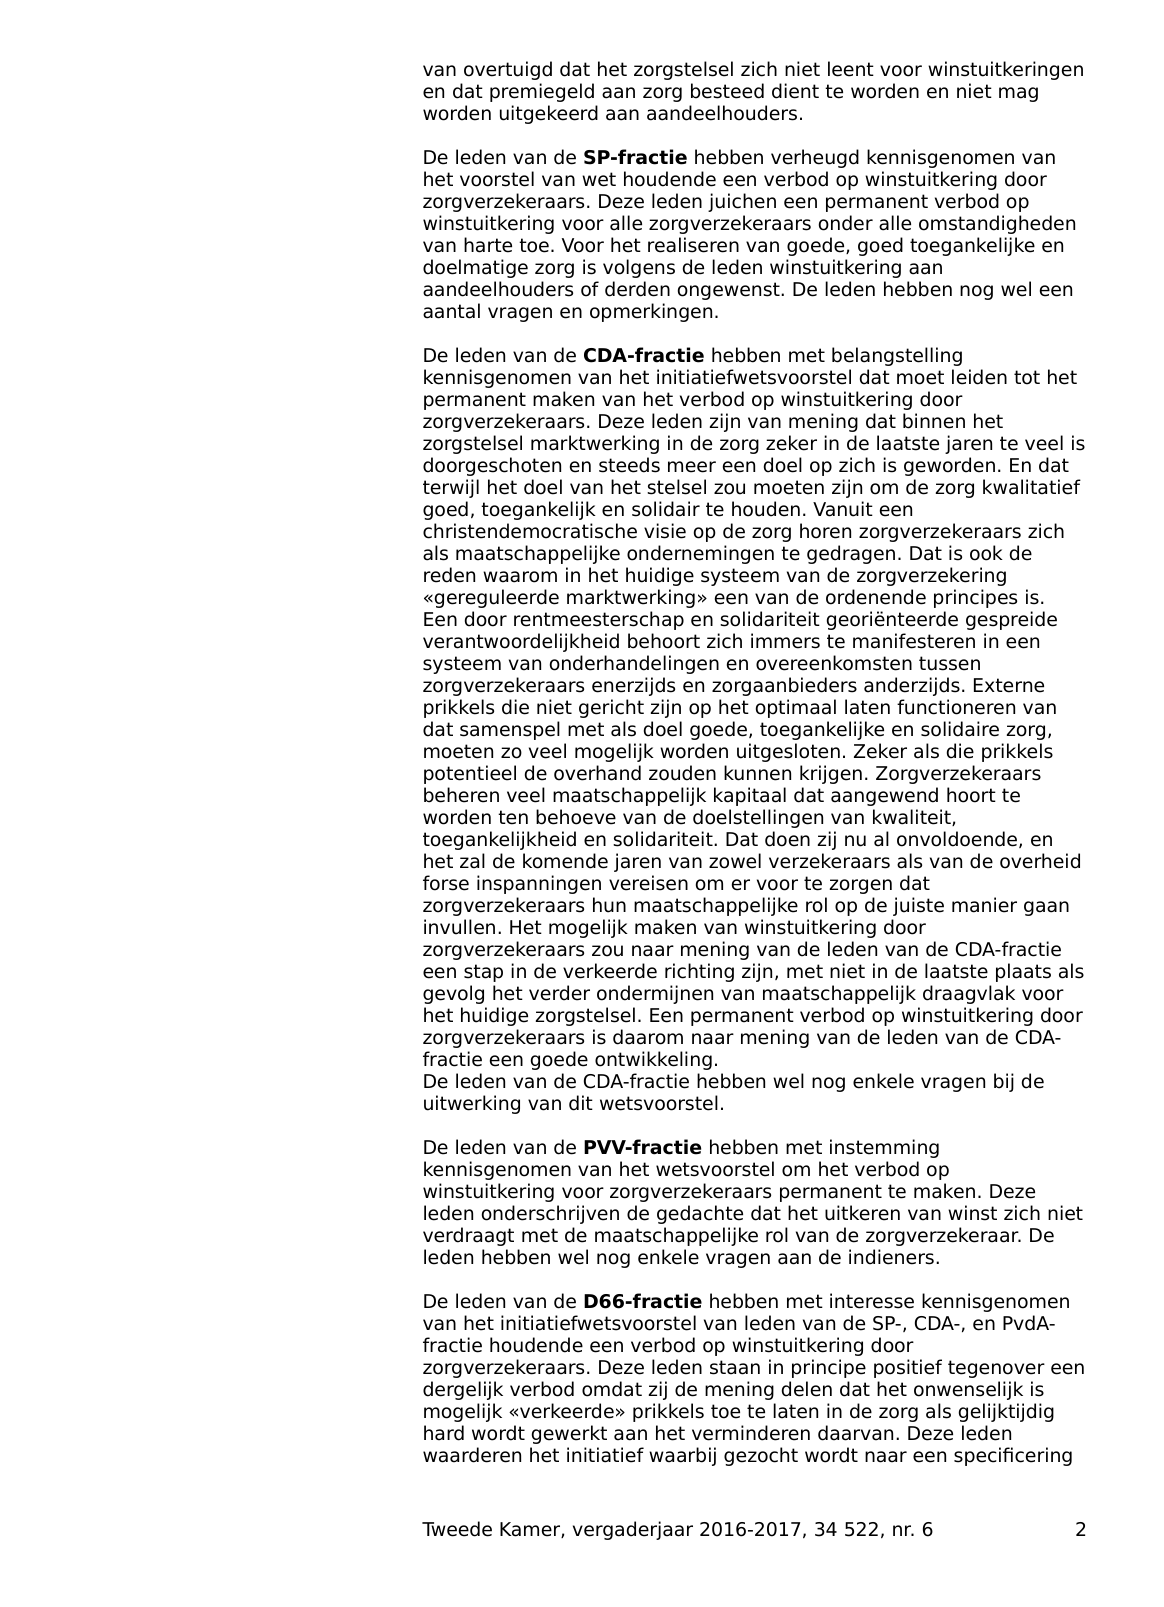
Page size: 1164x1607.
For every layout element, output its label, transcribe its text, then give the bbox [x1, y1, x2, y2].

text De leden van de PVV-fractie hebben met instemming kennisgenomen van het wetsvoorstel om het verbod op winstuitkering voor zorgverzekeraars permanent te maken. Deze leden onderschrijven de gedachte dat het uitkeren van winst zich niet verdraagt met de maatschappelijke rol van de zorgverzekeraar. De leden hebben wel nog enkele vragen aan de indieners. [422, 1137, 1087, 1268]
text De leden van de D66-fractie hebben met interesse kennisgenomen van het initiatiefwetsvoorstel van leden van de SP-, CDA-, en PvdA-fractie houdende een verbod op winstuitkering door zorgverzekeraars. Deze leden staan in principe positief tegenover een dergelijk verbod omdat zij de mening delen dat het onwenselijk is mogelijk «verkeerde» prikkels toe te laten in de zorg als gelijktijdig hard wordt gewerkt aan het verminderen daarvan. Deze leden waarderen het initiatief waarbij gezocht wordt naar een specificering [422, 1291, 1087, 1467]
text De leden van de CDA-fractie hebben wel nog enkele vragen bij de uitwerking van dit wetsvoorstel. [422, 1071, 1087, 1114]
text De leden van de SP-fractie hebben verheugd kennisgenomen van het voorstel van wet houdende een verbod op winstuitkering door zorgverzekeraars. Deze leden juichen een permanent verbod op winstuitkering voor alle zorgverzekeraars onder alle omstandigheden van harte toe. Voor het realiseren van goede, goed toegankelijke en doelmatige zorg is volgens de leden winstuitkering aan aandeelhouders of derden ongewenst. De leden hebben nog wel een aantal vragen en opmerkingen. [422, 147, 1087, 323]
text De leden van de CDA-fractie hebben met belangstelling kennisgenomen van het initiatiefwetsvoorstel dat moet leiden tot het permanent maken van het verbod op winstuitkering door zorgverzekeraars. Deze leden zijn van mening dat binnen het zorgstelsel marktwerking in de zorg zeker in de laatste jaren te veel is doorgeschoten en steeds meer een doel op zich is geworden. En dat terwijl het doel van het stelsel zou moeten zijn om de zorg kwalitatief goed, toegankelijk en solidair te houden. Vanuit een christendemocratische visie op de zorg horen zorgverzekeraars zich als maatschappelijke ondernemingen te gedragen. Dat is ook de reden waarom in het huidige systeem van de zorgverzekering «gereguleerde marktwerking» een van de ordenende principes is. Een door rentmeesterschap en solidariteit georiënteerde gespreide verantwoordelijkheid behoort zich immers te manifesteren in een systeem van onderhandelingen en overeenkomsten tussen zorgverzekeraars enerzijds en zorgaanbieders anderzijds. Externe prikkels die niet gericht zijn op het optimaal laten functioneren van dat samenspel met als doel goede, toegankelijke en solidaire zorg, moeten zo veel mogelijk worden uitgesloten. Zeker als die prikkels potentieel de overhand zouden kunnen krijgen. Zorgverzekeraars beheren veel maatschappelijk kapitaal dat aangewend hoort te worden ten behoeve van de doelstellingen van kwaliteit, toegankelijkheid en solidariteit. Dat doen zij nu al onvoldoende, en het zal de komende jaren van zowel verzekeraars als van de overheid forse inspanningen vereisen om er voor te zorgen dat zorgverzekeraars hun maatschappelijke rol op de juiste manier gaan invullen. Het mogelijk maken van winstuitkering door zorgverzekeraars zou naar mening van de leden van de CDA-fractie een stap in de verkeerde richting zijn, met niet in de laatste plaats als gevolg het verder ondermijnen van maatschappelijk draagvlak voor het huidige zorgstelsel. Een permanent verbod op winstuitkering door zorgverzekeraars is daarom naar mening van de leden van de CDA-fractie een goede ontwikkeling. [422, 345, 1087, 1071]
text van overtuigd dat het zorgstelsel zich niet leent voor winstuitkeringen en dat premiegeld aan zorg besteed dient te worden en niet mag worden uitgekeerd aan aandeelhouders. [422, 59, 1087, 125]
